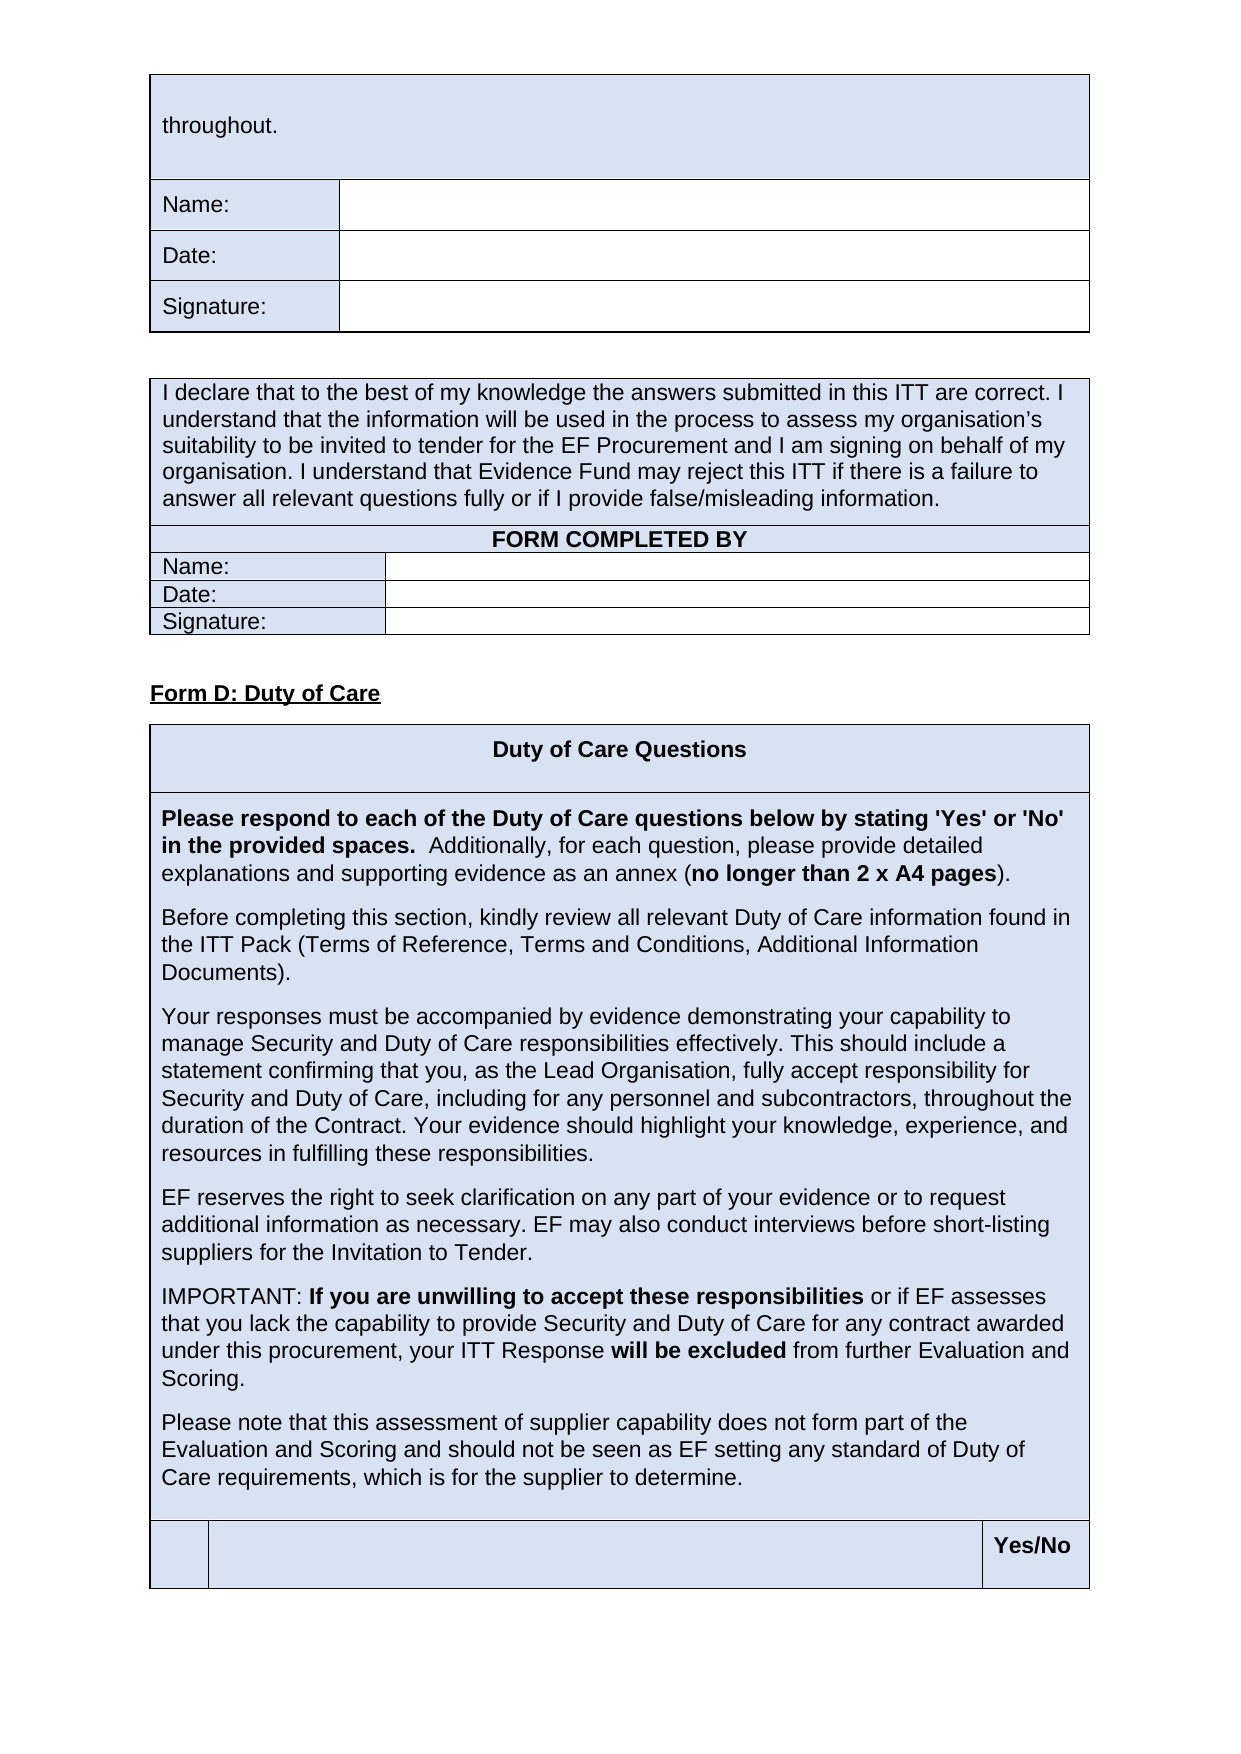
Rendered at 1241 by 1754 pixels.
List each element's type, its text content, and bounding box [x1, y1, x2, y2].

table_cell Please respond to each of the Duty of Care questions below by stating 'Yes' or 'No' in the provided spaces. Additionally, for each question, please provide detailed explanations and supporting evidence as an annex (no longer than 2 x A4 pages). Before completing this section, kindly review all relevant Duty of Care information found in the ITT Pack (Terms of Reference, Terms and Conditions, Additional Information Documents). Your responses must be accompanied by evidence demonstrating your capability to manage Security and Duty of Care responsibilities effectively. This should include a statement confirming that you, as the Lead Organisation, fully accept responsibility for Security and Duty of Care, including for any personnel and subcontractors, throughout the duration of the Contract. Your evidence should highlight your knowledge, experience, and resources in fulfilling these responsibilities. EF reserves the right to seek clarification on any part of your evidence or to request additional information as necessary. EF may also conduct interviews before short-listing suppliers for the Invitation to Tender. IMPORTANT: If you are unwilling to accept these responsibilities or if EF assesses that you lack the capability to provide Security and Duty of Care for any contract awarded under this procurement, your ITT Response will be excluded from further Evaluation and Scoring. Please note that this assessment of supplier capability does not form part of the Evaluation and Scoring and should not be seen as EF setting any standard of Duty of Care requirements, which is for the supplier to determine. [151, 793, 1089, 1519]
table_cell Date: [151, 581, 385, 607]
table_cell [386, 581, 1089, 607]
table_cell [340, 231, 1089, 280]
table_cell [386, 553, 1089, 579]
table_cell [386, 608, 1089, 634]
table_cell [340, 180, 1089, 229]
table_cell Name: [151, 180, 339, 229]
table_cell Signature: [151, 281, 339, 331]
table_cell Date: [151, 231, 339, 280]
table_cell FORM COMPLETED BY [151, 526, 1089, 552]
table_cell throughout. [151, 75, 1089, 178]
text Form D: Duty of Care [150, 679, 1090, 706]
table_header I declare that to the best of my knowledge the answers submitted in this ITT are correct. I understand that the information will be used in the process to assess my organisation’s suitability to be invited to tender for the EF Procurement and I am signing on behalf of my organisation. I understand that Evidence Fund may reject this ITT if there is a failure to answer all relevant questions fully or if I provide false/misleading information. [151, 379, 1089, 525]
table_cell Yes/No [983, 1521, 1089, 1588]
table_cell [340, 281, 1089, 331]
table_cell [209, 1521, 982, 1588]
table_cell Signature: [151, 608, 385, 634]
table_cell Name: [151, 553, 385, 579]
table_header Duty of Care Questions [151, 725, 1089, 792]
table_cell [151, 1521, 208, 1588]
